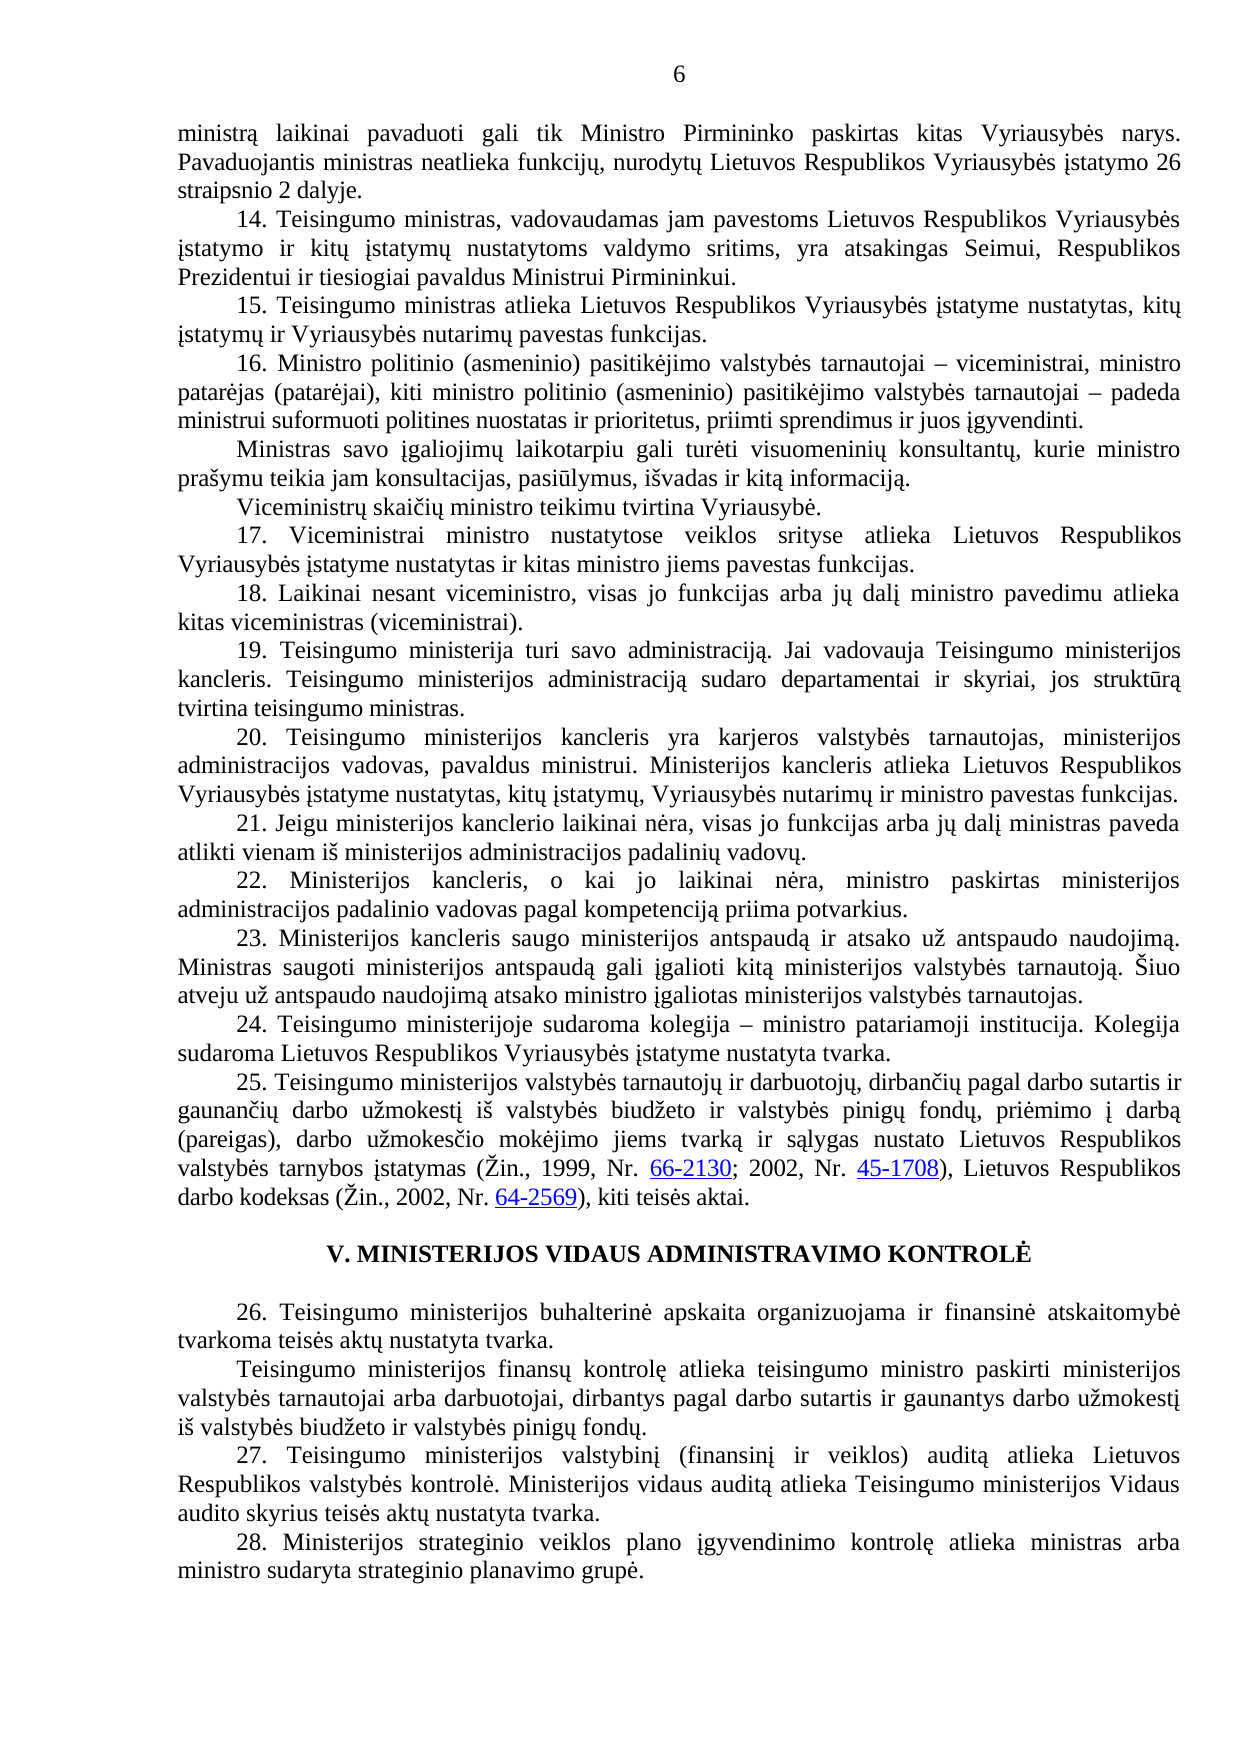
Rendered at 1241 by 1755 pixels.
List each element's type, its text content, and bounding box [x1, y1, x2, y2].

text 27. Teisingumo ministerijos valstybinį (finansinį ir veiklos) auditą atlieka Lietuvos Respublikos valstybės kontrolė. Ministerijos vidaus auditą atlieka Teisingumo ministerijos Vidaus audito skyrius teisės aktų nustatyta tvarka. [177, 1441, 1181, 1527]
text Teisingumo ministerijos finansų kontrolę atlieka teisingumo ministro paskirti ministerijos valstybės tarnautojai arba darbuotojai, dirbantys pagal darbo sutartis ir gaunantys darbo užmokestį iš valstybės biudžeto ir valstybės pinigų fondų. [177, 1354, 1181, 1441]
text 22. Ministerijos kancleris, o kai jo laikinai nėra, ministro paskirtas ministerijos administracijos padalinio vadovas pagal kompetenciją priima potvarkius. [177, 866, 1181, 923]
text 16. Ministro politinio (asmeninio) pasitikėjimo valstybės tarnautojai – viceministrai, ministro patarėjas (patarėjai), kiti ministro politinio (asmeninio) pasitikėjimo valstybės tarnautojai – padeda ministrui suformuoti politines nuostatas ir prioritetus, priimti sprendimus ir juos įgyvendinti. [177, 348, 1181, 434]
text 20. Teisingumo ministerijos kancleris yra karjeros valstybės tarnautojas, ministerijos administracijos vadovas, pavaldus ministrui. Ministerijos kancleris atlieka Lietuvos Respublikos Vyriausybės įstatyme nustatytas, kitų įstatymų, Vyriausybės nutarimų ir ministro pavestas funkcijas. [177, 722, 1181, 808]
text 18. Laikinai nesant viceministro, visas jo funkcijas arba jų dalį ministro pavedimu atlieka kitas viceministras (viceministrai). [177, 578, 1181, 636]
text 14. Teisingumo ministras, vadovaudamas jam pavestoms Lietuvos Respublikos Vyriausybės įstatymo ir kitų įstatymų nustatytoms valdymo sritims, yra atsakingas Seimui, Respublikos Prezidentui ir tiesiogiai pavaldus Ministrui Pirmininkui. [177, 204, 1181, 291]
text 17. Viceministrai ministro nustatytose veiklos srityse atlieka Lietuvos Respublikos Vyriausybės įstatyme nustatytas ir kitas ministro jiems pavestas funkcijas. [177, 521, 1181, 578]
text ministrą laikinai pavaduoti gali tik Ministro Pirmininko paskirtas kitas Vyriausybės narys. Pavaduojantis ministras neatlieka funkcijų, nurodytų Lietuvos Respublikos Vyriausybės įstatymo 26 straipsnio 2 dalyje. [177, 118, 1181, 204]
text Ministras savo įgaliojimų laikotarpiu gali turėti visuomeninių konsultantų, kurie ministro prašymu teikia jam konsultacijas, pasiūlymus, išvadas ir kitą informaciją. [177, 434, 1181, 492]
text 28. Ministerijos strateginio veiklos plano įgyvendinimo kontrolę atlieka ministras arba ministro sudaryta strateginio planavimo grupė. [177, 1527, 1181, 1584]
text 15. Teisingumo ministras atlieka Lietuvos Respublikos Vyriausybės įstatyme nustatytas, kitų įstatymų ir Vyriausybės nutarimų pavestas funkcijas. [177, 291, 1181, 348]
text 25. Teisingumo ministerijos valstybės tarnautojų ir darbuotojų, dirbančių pagal darbo sutartis ir gaunančių darbo užmokestį iš valstybės biudžeto ir valstybės pinigų fondų, priėmimo į darbą (pareigas), darbo užmokesčio mokėjimo jiems tvarką ir sąlygas nustato Lietuvos Respublikos valstybės tarnybos įstatymas (Žin., 1999, Nr. 66-2130; 2002, Nr. 45-1708), Lietuvos Respublikos darbo kodeksas (Žin., 2002, Nr. 64-2569), kiti teisės aktai. [177, 1067, 1181, 1211]
text 19. Teisingumo ministerija turi savo administraciją. Jai vadovauja Teisingumo ministerijos kancleris. Teisingumo ministerijos administraciją sudaro departamentai ir skyriai, jos struktūrą tvirtina teisingumo ministras. [177, 636, 1181, 722]
text V. MINISTERIJOS VIDAUS ADMINISTRAVIMO KONTROLĖ [177, 1239, 1181, 1268]
text 23. Ministerijos kancleris saugo ministerijos antspaudą ir atsako už antspaudo naudojimą. Ministras saugoti ministerijos antspaudą gali įgalioti kitą ministerijos valstybės tarnautoją. Šiuo atveju už antspaudo naudojimą atsako ministro įgaliotas ministerijos valstybės tarnautojas. [177, 923, 1181, 1009]
text 26. Teisingumo ministerijos buhalterinė apskaita organizuojama ir finansinė atskaitomybė tvarkoma teisės aktų nustatyta tvarka. [177, 1297, 1181, 1354]
text 24. Teisingumo ministerijoje sudaroma kolegija – ministro patariamoji institucija. Kolegija sudaroma Lietuvos Respublikos Vyriausybės įstatyme nustatyta tvarka. [177, 1009, 1181, 1067]
text 21. Jeigu ministerijos kanclerio laikinai nėra, visas jo funkcijas arba jų dalį ministras paveda atlikti vienam iš ministerijos administracijos padalinių vadovų. [177, 808, 1181, 866]
text Viceministrų skaičių ministro teikimu tvirtina Vyriausybė. [177, 492, 1181, 521]
